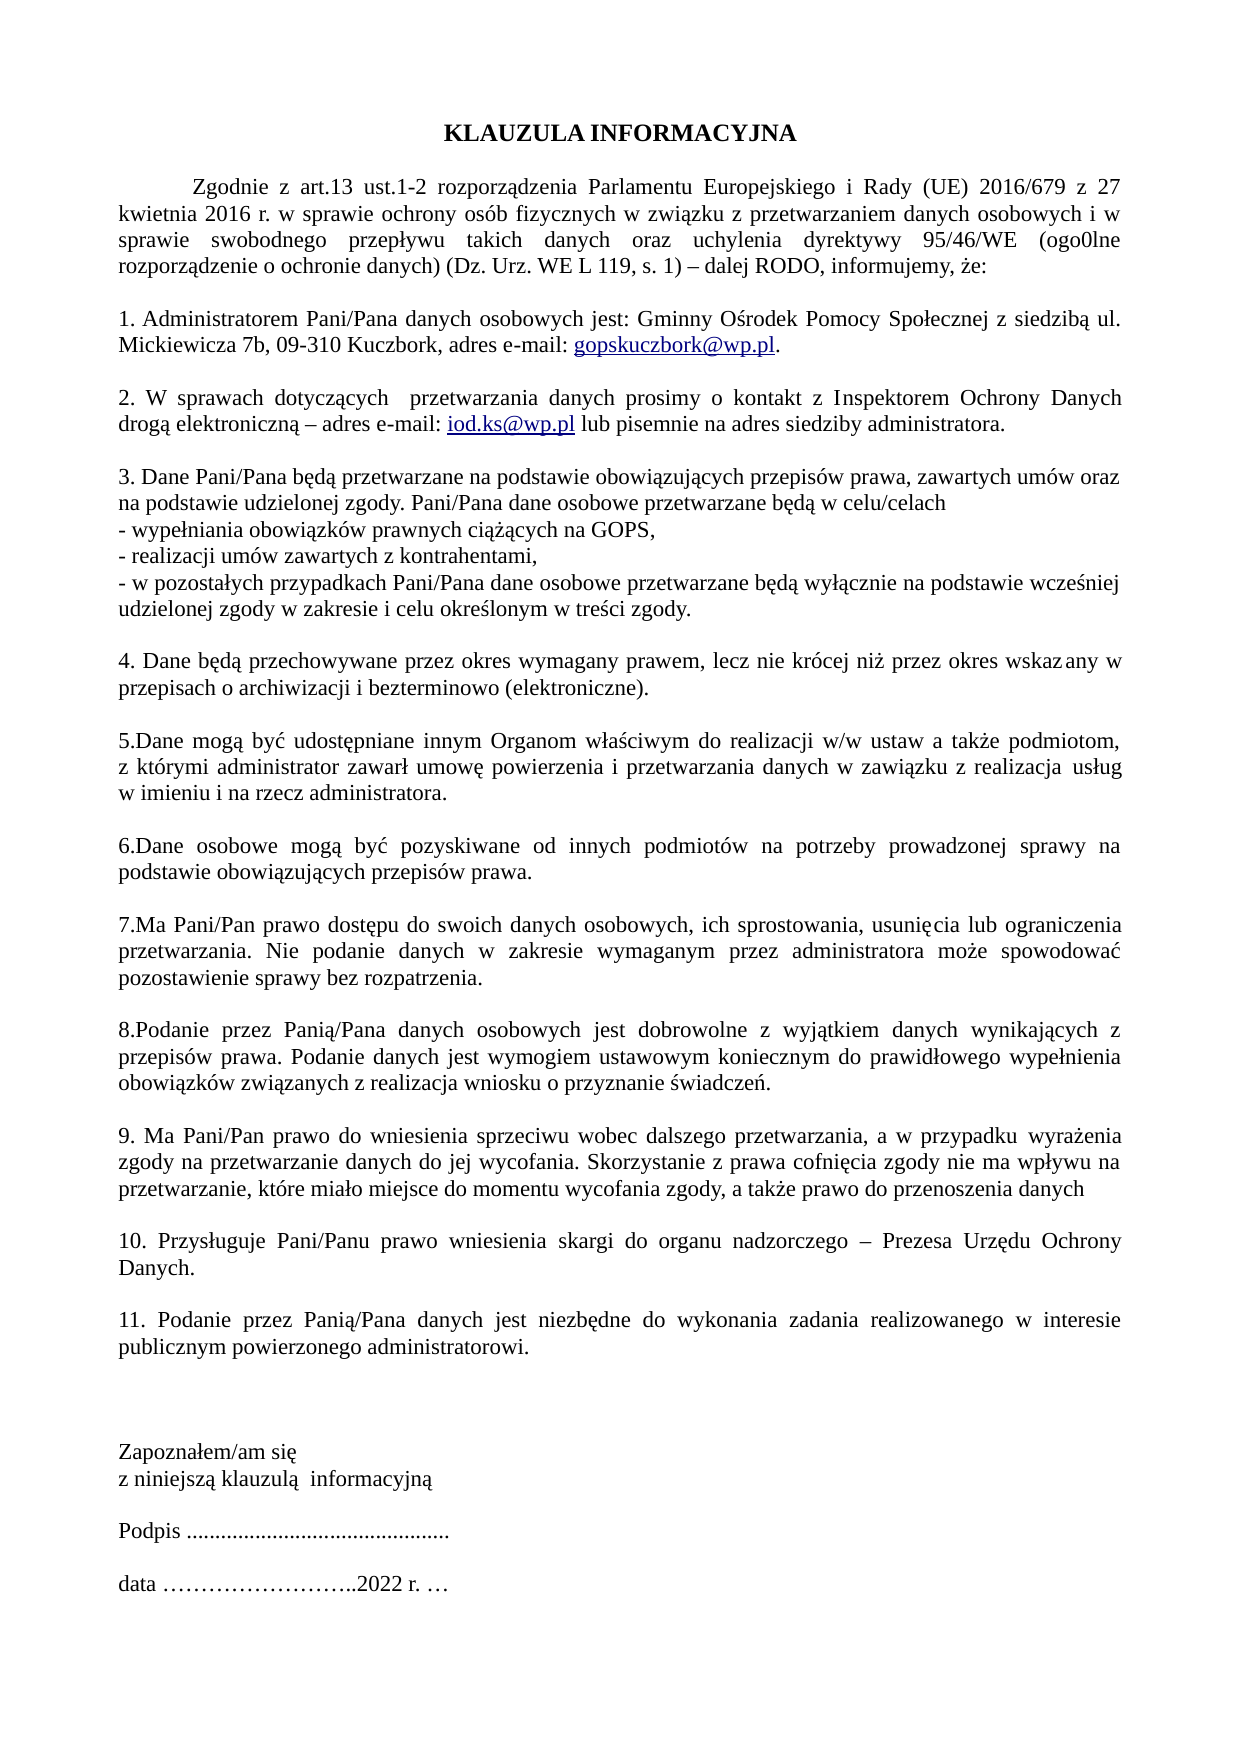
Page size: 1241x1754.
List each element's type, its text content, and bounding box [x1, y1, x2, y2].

text 1. Administratorem Pani/Pana danych osobowych jest: Gminny Ośrodek Pomocy Społecznej z siedzibą ul. Mickiewicza 7b, 09-310 Kuczbork, adres e-mail: gopskuczbork@wp.pl. [118, 305, 1122, 358]
text z niniejszą klauzulą informacyjną [118, 1464, 1122, 1491]
text data ……………………..2022 r. … [118, 1570, 1122, 1596]
text - realizacji umów zawartych z kontrahentami, [118, 542, 1122, 568]
text 11. Podanie przez Panią/Pana danych jest niezbędne do wykonania zadania realizowanego w interesie publicznym powierzonego administratorowi. [118, 1306, 1122, 1359]
text Zapoznałem/am się [118, 1438, 1122, 1464]
text 9. Ma Pani/Pan prawo do wniesienia sprzeciwu wobec dalszego przetwarzania, a w przypadku wyrażenia zgody na przetwarzanie danych do jej wycofania. Skorzystanie z prawa cofnięcia zgody nie ma wpływu na przetwarzanie, które miało miejsce do momentu wycofania zgody, a także prawo do przenoszenia danych [118, 1122, 1122, 1201]
text Zgodnie z art.13 ust.1-2 rozporządzenia Parlamentu Europejskiego i Rady (UE) 2016/679 z 27 kwietnia 2016 r. w sprawie ochrony osób fizycznych w związku z przetwarzaniem danych osobowych i w sprawie swobodnego przepływu takich danych oraz uchylenia dyrektywy 95/46/WE (ogo0lne rozporządzenie o ochronie danych) (Dz. Urz. WE L 119, s. 1) – dalej RODO, informujemy, że: [118, 147, 1122, 279]
text 10. Przysługuje Pani/Panu prawo wniesienia skargi do organu nadzorczego – Prezesa Urzędu Ochrony Danych. [118, 1227, 1122, 1280]
text 3. Dane Pani/Pana będą przetwarzane na podstawie obowiązujących przepisów prawa, zawartych umów oraz na podstawie udzielonej zgody. Pani/Pana dane osobowe przetwarzane będą w celu/celach [118, 463, 1122, 516]
text 8.Podanie przez Panią/Pana danych osobowych jest dobrowolne z wyjątkiem danych wynikających z przepisów prawa. Podanie danych jest wymogiem ustawowym koniecznym do prawidłowego wypełnienia obowiązków związanych z realizacja wniosku o przyznanie świadczeń. [118, 1017, 1122, 1096]
text 5.Dane mogą być udostępniane innym Organom właściwym do realizacji w/w ustaw a także podmiotom, z którymi administrator zawarł umowę powierzenia i przetwarzania danych w zawiązku z realizacja usług w imieniu i na rzecz administratora. [118, 727, 1122, 806]
text 4. Dane będą przechowywane przez okres wymagany prawem, lecz nie krócej niż przez okres wskazany w przepisach o archiwizacji i bezterminowo (elektroniczne). [118, 648, 1122, 700]
text Podpis .............................................. [118, 1517, 1122, 1570]
text 2. W sprawach dotyczących przetwarzania danych prosimy o kontakt z Inspektorem Ochrony Danych drogą elektroniczną – adres e-mail: iod.ks@wp.pl lub pisemnie na adres siedziby administratora. [118, 384, 1122, 437]
text 7.Ma Pani/Pan prawo dostępu do swoich danych osobowych, ich sprostowania, usunięcia lub ograniczenia przetwarzania. Nie podanie danych w zakresie wymaganym przez administratora może spowodować pozostawienie sprawy bez rozpatrzenia. [118, 911, 1122, 990]
text 6.Dane osobowe mogą być pozyskiwane od innych podmiotów na potrzeby prowadzonej sprawy na podstawie obowiązujących przepisów prawa. [118, 832, 1122, 885]
text KLAUZULA INFORMACYJNA [118, 118, 1122, 147]
text - wypełniania obowiązków prawnych ciążących na GOPS, [118, 516, 1122, 542]
text - w pozostałych przypadkach Pani/Pana dane osobowe przetwarzane będą wyłącznie na podstawie wcześniej udzielonej zgody w zakresie i celu określonym w treści zgody. [118, 568, 1122, 621]
